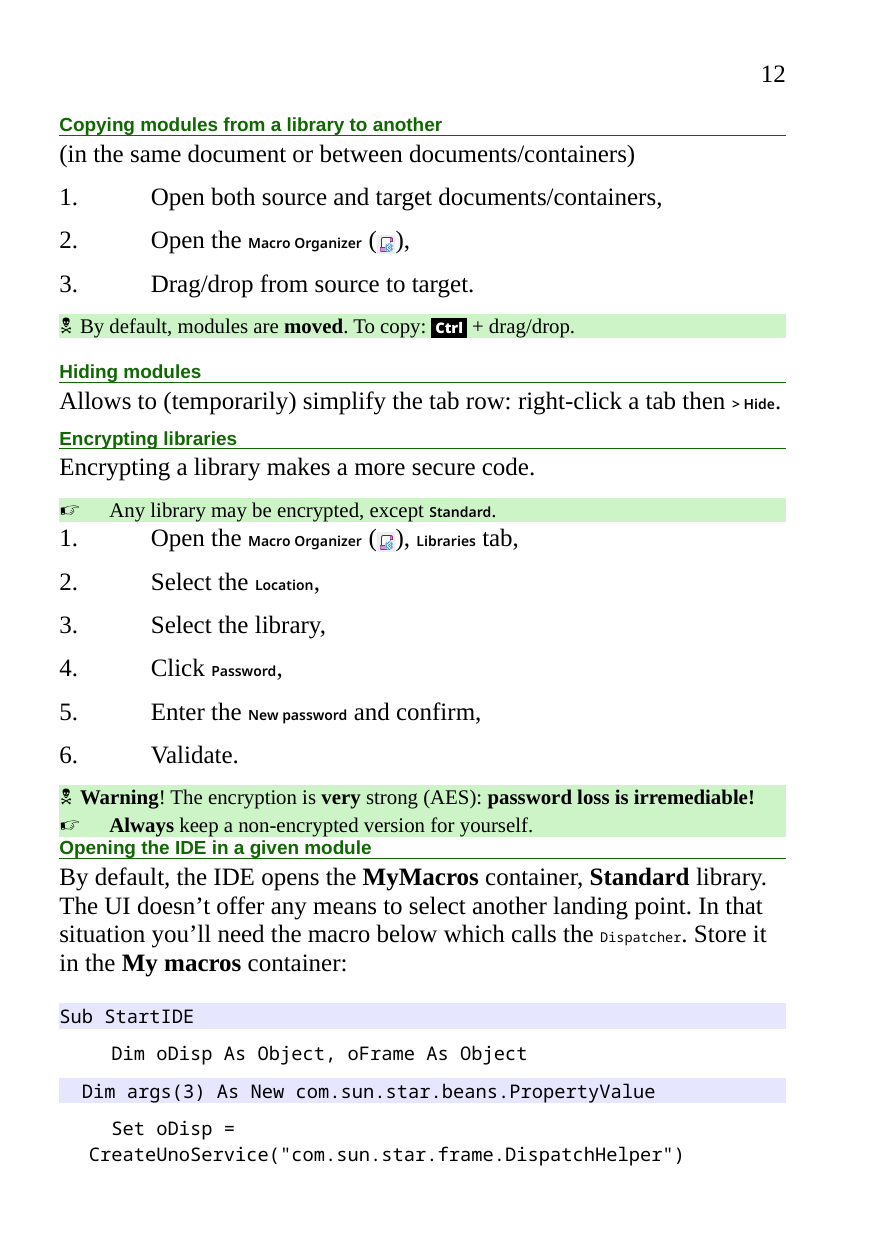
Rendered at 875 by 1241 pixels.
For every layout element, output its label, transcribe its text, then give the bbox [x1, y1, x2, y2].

subtitle Copying modules from a library to another [59, 117, 786, 135]
text (in the same document or between documents/containers) [59, 139, 786, 168]
text Sub StartIDE [59, 1003, 786, 1029]
text Encrypting a library makes a more secure code. [59, 452, 786, 481]
list Validate. [59, 740, 786, 769]
text  By default, modules are moved. To copy: Ctrl + drag/drop. [59, 314, 786, 338]
list Select the library, [59, 610, 786, 639]
list Drag/drop from source to target. [59, 269, 786, 298]
text  Always keep a non-encrypted version for yourself. [59, 813, 786, 837]
list Enter the New password and confirm, [59, 697, 786, 726]
list Click Password, [59, 653, 786, 682]
text Dim args(3) As New com.sun.star.beans.PropertyValue [59, 1078, 786, 1103]
picture [376, 235, 396, 254]
list Open the Macro Organizer (), [59, 226, 786, 254]
text  Warning! The encryption is very strong (AES): password loss is irremediable! [59, 785, 786, 809]
text By default, the IDE opens the MyMacros container, Standard library. The UI doesn’t offer any means to select another landing point. In that situation you’ll need the macro below which calls the Dispatcher. Store it in the My macros container: [59, 862, 786, 977]
text Set oDisp = CreateUnoService("com.sun.star.frame.DispatchHelper") [88, 1115, 786, 1166]
subtitle Opening the IDE in a given module [59, 840, 786, 858]
text Allows to (temporarily) simplify the tab row: right-click a tab then > Hide. [59, 386, 786, 414]
text  Any library may be encrypted, except Standard. [59, 498, 786, 522]
subtitle Hiding modules [59, 364, 786, 382]
list Open both source and target documents/containers, [59, 182, 786, 211]
list Open the Macro Organizer (), Libraries tab, [59, 523, 786, 552]
picture [376, 532, 396, 552]
subtitle Encrypting libraries [59, 431, 786, 448]
text Dim oDisp As Object, oFrame As Object [88, 1041, 786, 1066]
list Select the Location, [59, 567, 786, 596]
